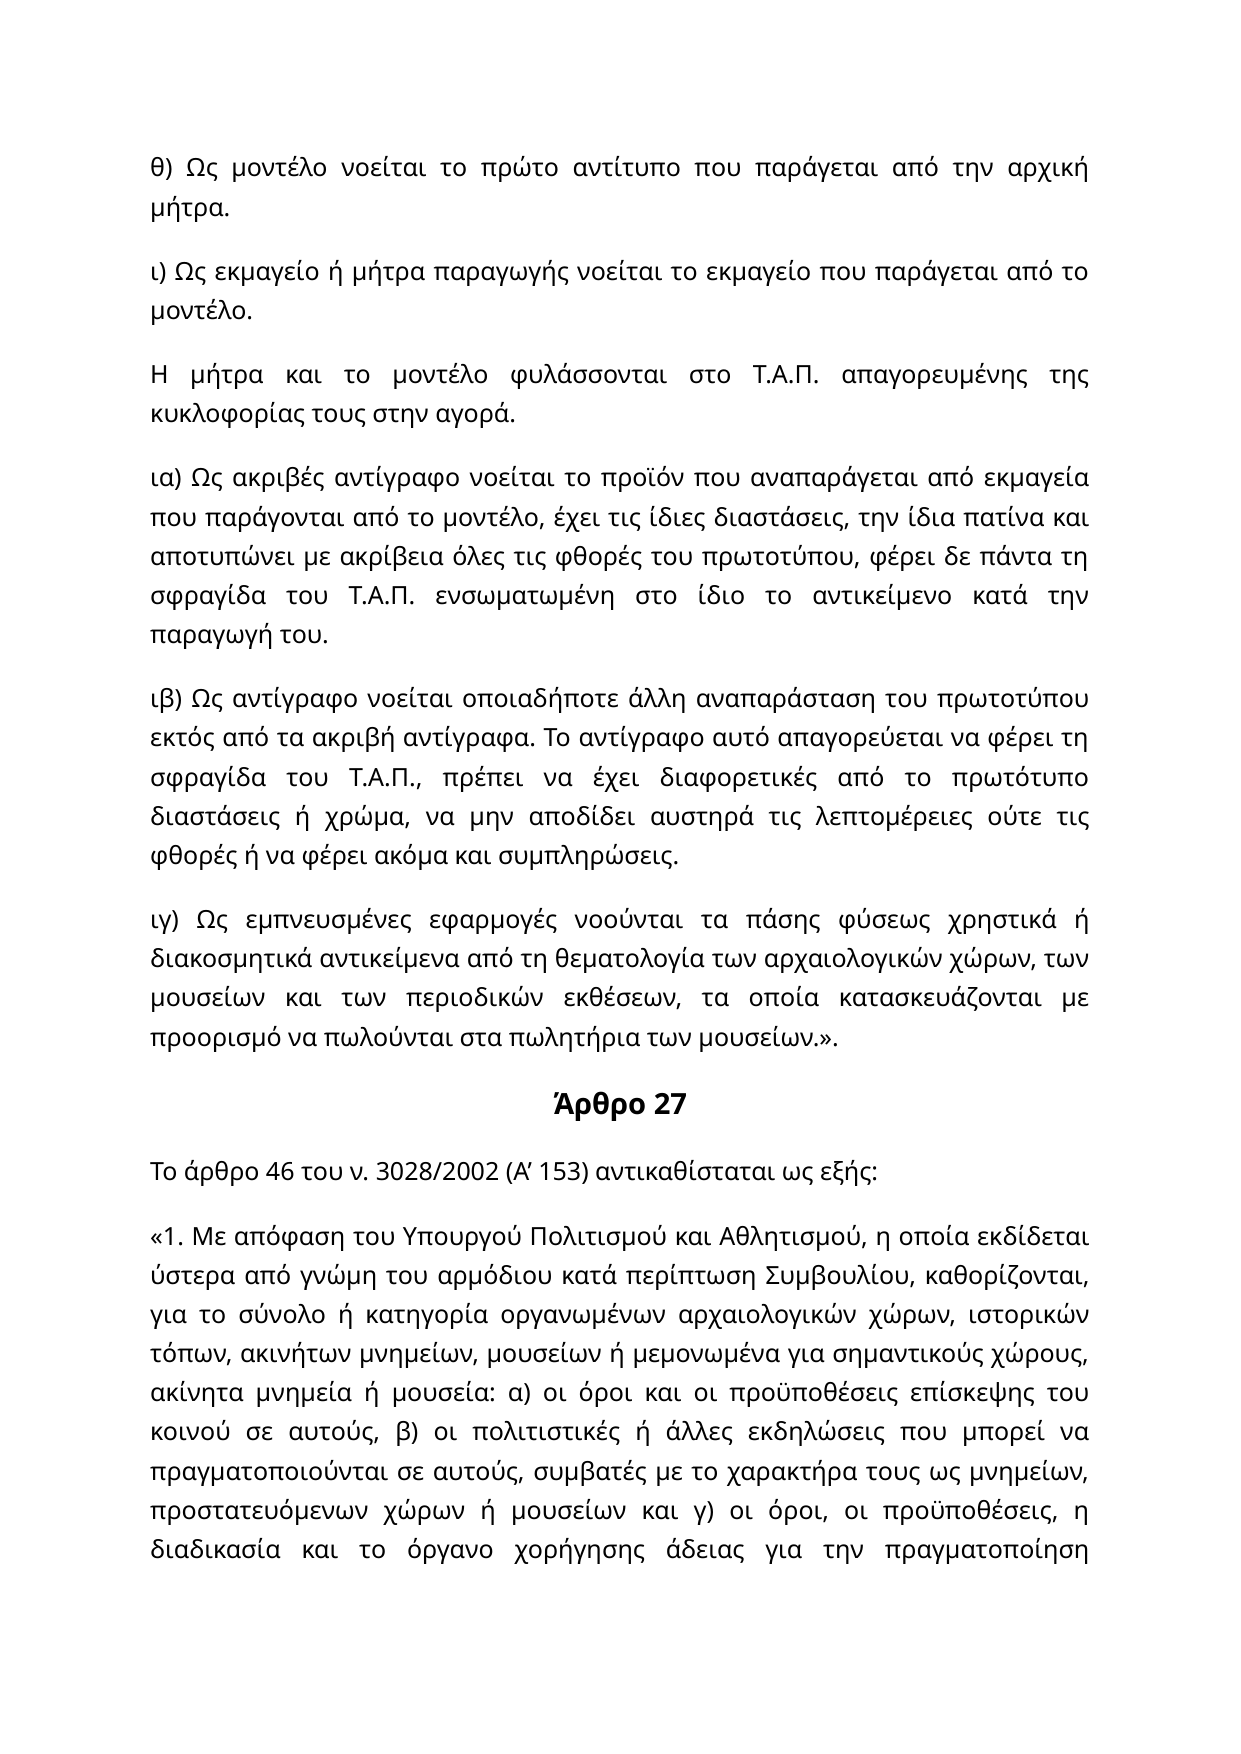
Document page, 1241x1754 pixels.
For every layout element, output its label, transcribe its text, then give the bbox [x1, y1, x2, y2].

text ιγ) Ως εμπνευσμένες εφαρμογές νοούνται τα πάσης φύσεως χρηστικά ή διακοσμητικά αντικείμενα από τη θεματολογία των αρχαιολογικών χώρων, των μουσείων και των περιοδικών εκθέσεων, τα οποία κατασκευάζονται με προορισμό να πωλούνται στα πωλητήρια των μουσείων.». [150, 902, 1090, 1053]
text ιβ) Ως αντίγραφο νοείται οποιαδήποτε άλλη αναπαράσταση του πρωτοτύπου εκτός από τα ακριβή αντίγραφα. Το αντίγραφο αυτό απαγορεύεται να φέρει τη σφραγίδα του Τ.Α.Π., πρέπει να έχει διαφορετικές από το πρωτότυπο διαστάσεις ή χρώμα, να μην αποδίδει αυστηρά τις λεπτομέρειες ούτε τις φθορές ή να φέρει ακόμα και συμπληρώσεις. [150, 681, 1090, 872]
text ι) Ως εκμαγείο ή μήτρα παραγωγής νοείται το εκμαγείο που παράγεται από το μοντέλο. [150, 253, 1090, 327]
subtitle Άρθρο 27 [150, 1083, 1090, 1123]
text «1. Με απόφαση του Υπουργού Πολιτισμού και Αθλητισμού, η οποία εκδίδεται ύστερα από γνώμη του αρμόδιου κατά περίπτωση Συμβουλίου, καθορίζονται, για το σύνολο ή κατηγορία οργανωμένων αρχαιολογικών χώρων, ιστορικών τόπων, ακινήτων μνημείων, μουσείων ή μεμονωμένα για σημαντικούς χώρους, ακίνητα μνημεία ή μουσεία: α) οι όροι και οι προϋποθέσεις επίσκεψης του κοινού σε αυτούς, β) οι πολιτιστικές ή άλλες εκδηλώσεις που μπορεί να πραγματοποιούνται σε αυτούς, συμβατές με το χαρακτήρα τους ως μνημείων, προστατευόμενων χώρων ή μουσείων και γ) οι όροι, οι προϋποθέσεις, η διαδικασία και το όργανο χορήγησης άδειας για την πραγματοποίηση [150, 1218, 1090, 1566]
text Το άρθρο 46 του ν. 3028/2002 (Α’ 153) αντικαθίσταται ως εξής: [150, 1154, 1090, 1188]
text ια) Ως ακριβές αντίγραφο νοείται το προϊόν που αναπαράγεται από εκμαγεία που παράγονται από το μοντέλο, έχει τις ίδιες διαστάσεις, την ίδια πατίνα και αποτυπώνει με ακρίβεια όλες τις φθορές του πρωτοτύπου, φέρει δε πάντα τη σφραγίδα του Τ.Α.Π. ενσωματωμένη στο ίδιο το αντικείμενο κατά την παραγωγή του. [150, 460, 1090, 651]
text θ) Ως μοντέλο νοείται το πρώτο αντίτυπο που παράγεται από την αρχική μήτρα. [150, 150, 1090, 223]
text Η μήτρα και το μοντέλο φυλάσσονται στο Τ.Α.Π. απαγορευμένης της κυκλοφορίας τους στην αγορά. [150, 357, 1090, 430]
